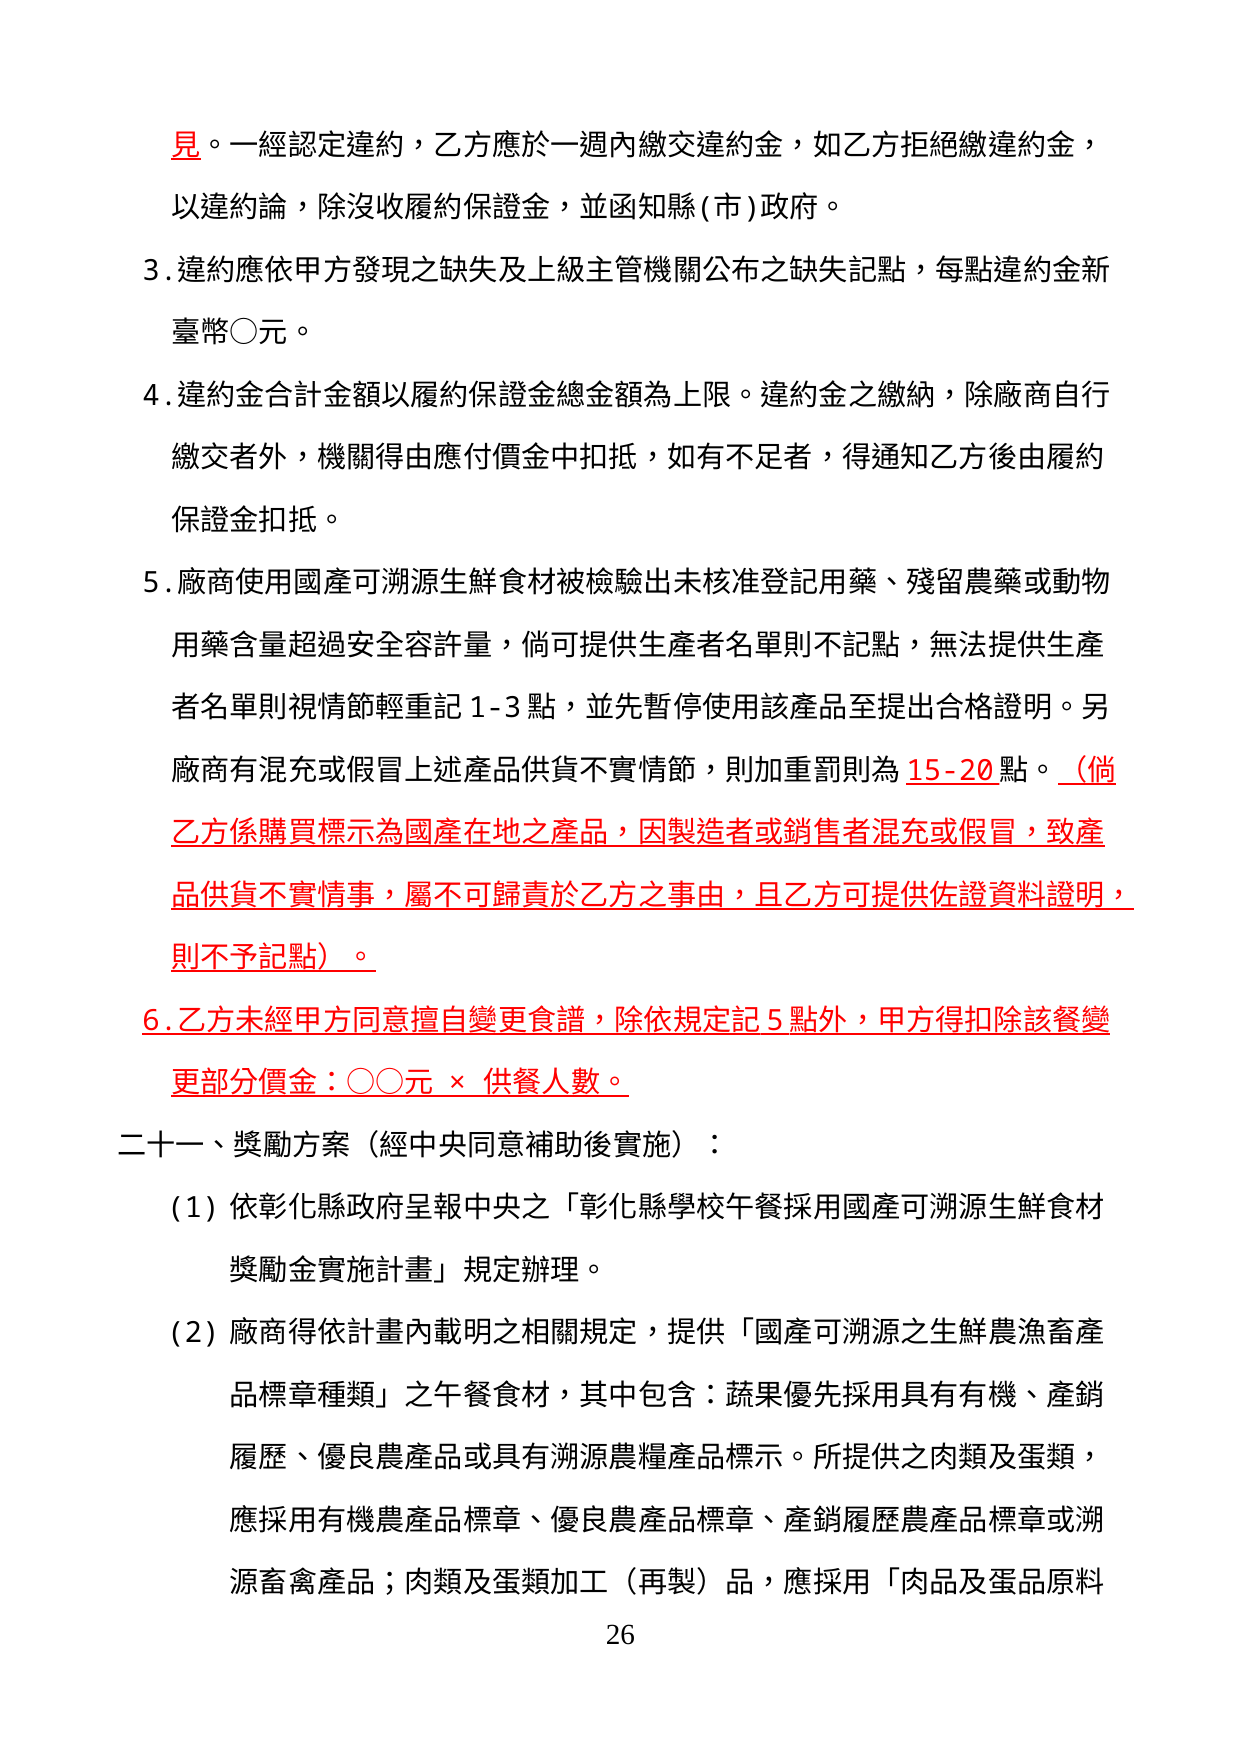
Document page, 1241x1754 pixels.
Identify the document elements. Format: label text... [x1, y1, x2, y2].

text 二十一、獎勵方案（經中央同意補助後實施）： [117, 1101, 1123, 1163]
text 4.違約金合計金額以履約保證金總金額為上限。違約金之繳納，除廠商自行繳交者外，機關得由應付價金中扣抵，如有不足者，得通知乙方後由履約保證金扣抵。 [142, 351, 1123, 538]
text 6.乙方未經甲方同意擅自變更食譜，除依規定記5點外，甲方得扣除該餐變更部分價金：○○元 × 供餐人數。 [142, 976, 1123, 1101]
list 廠商得依計畫內載明之相關規定，提供「國產可溯源之生鮮農漁畜產品標章種類」之午餐食材，其中包含：蔬果優先採用具有有機、產銷履歷、優良農產品或具有溯源農糧產品標示。所提供之肉類及蛋類，應採用有機農產品標章、優良農產品標章、產銷履歷農產品標章或溯源畜禽產品；肉類及蛋類加工（再製）品，應採用「肉品及蛋品原料 [167, 1288, 1123, 1601]
text 5.廠商使用國產可溯源生鮮食材被檢驗出未核准登記用藥、殘留農藥或動物用藥含量超過安全容許量，倘可提供生產者名單則不記點，無法提供生產者名單則視情節輕重記1-3點，並先暫停使用該產品至提出合格證明。另廠商有混充或假冒上述產品供貨不實情節，則加重罰則為15-20點。（倘乙方係購買標示為國產在地之產品，因製造者或銷售者混充或假冒，致產品供貨不實情事，屬不可歸責於乙方之事由，且乙方可提供佐證資料證明，則不予記點）。 [142, 538, 1123, 976]
list 依彰化縣政府呈報中央之「彰化縣學校午餐採用國產可溯源生鮮食材獎勵金實施計畫」規定辦理。 [167, 1163, 1123, 1288]
text 3.違約應依甲方發現之缺失及上級主管機關公布之缺失記點，每點違約金新臺幣○元。 [142, 226, 1123, 351]
text 見。一經認定違約，乙方應於一週內繳交違約金，如乙方拒絕繳違約金，以違約論，除沒收履約保證金，並函知縣(市)政府。 [142, 101, 1123, 226]
